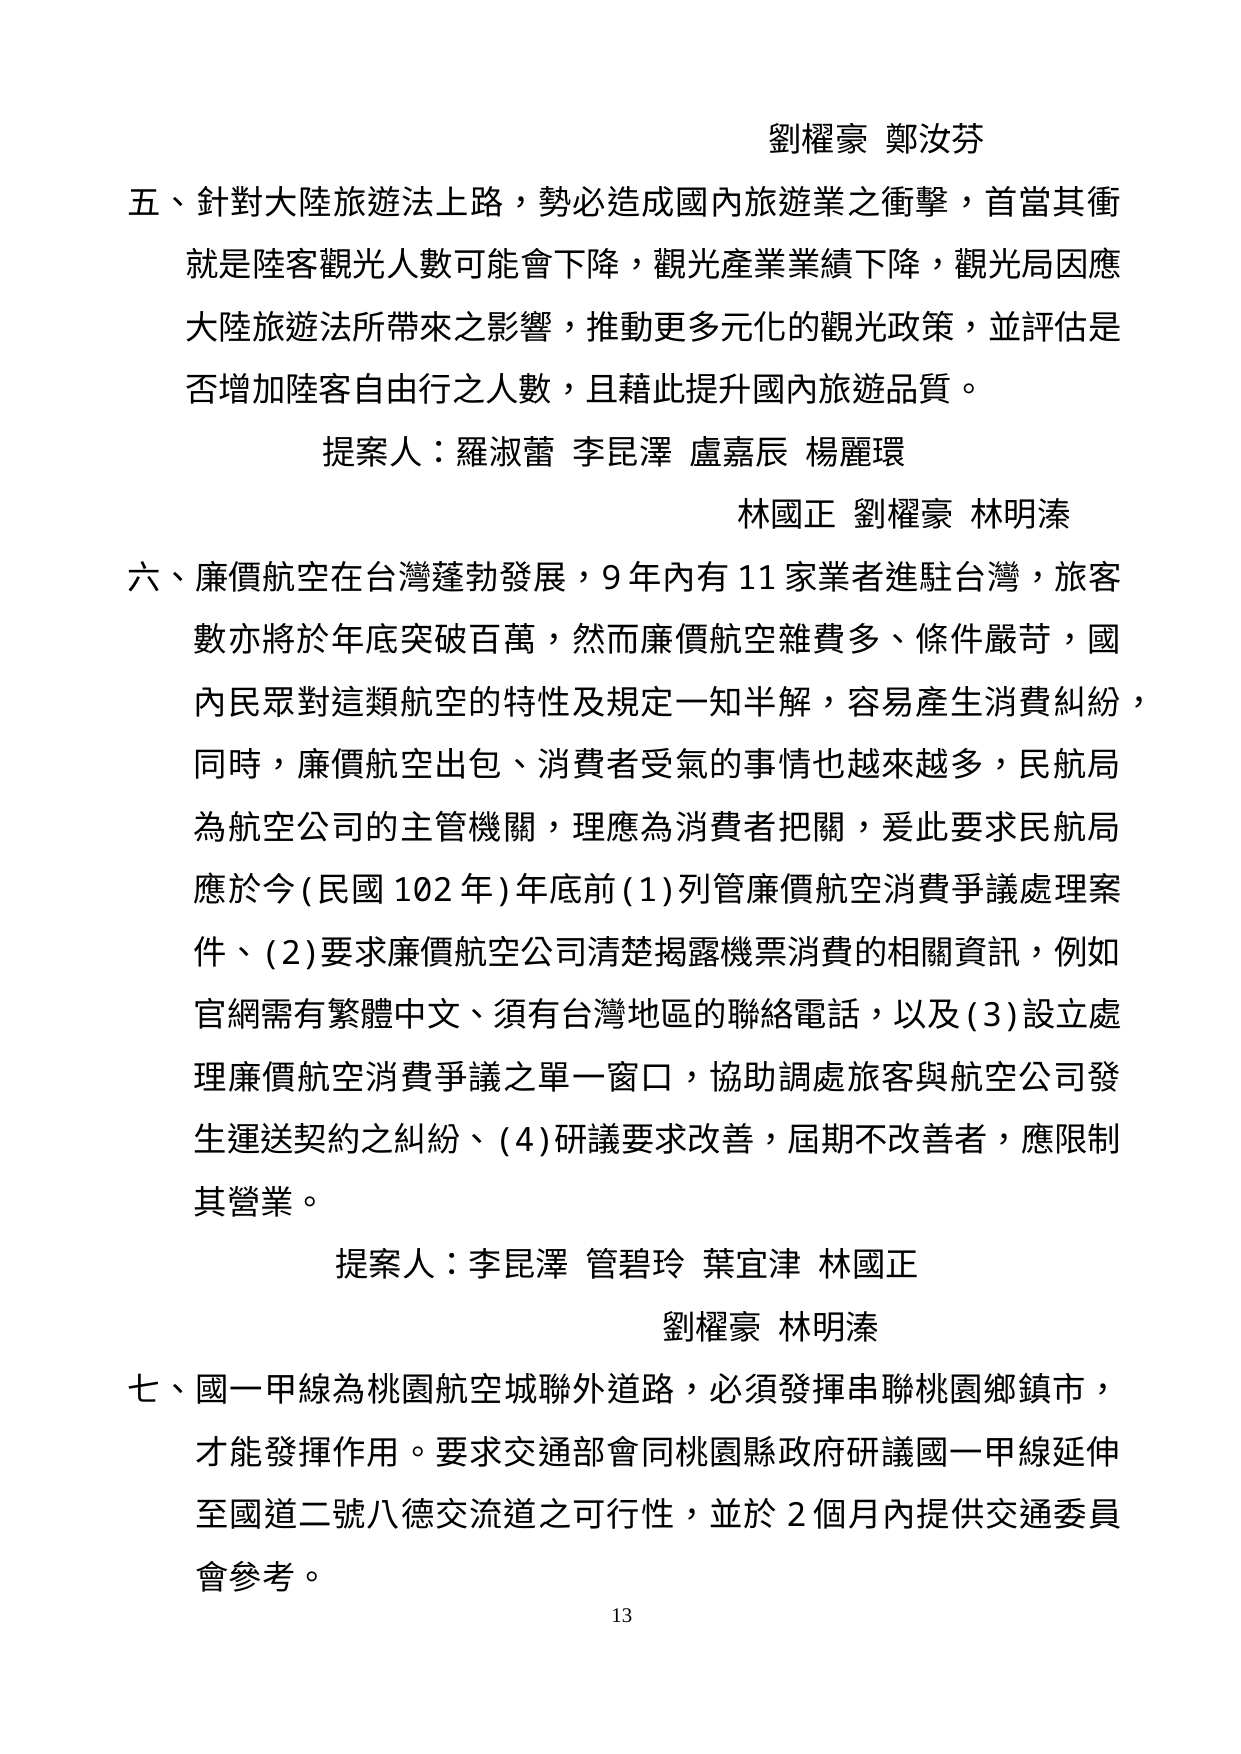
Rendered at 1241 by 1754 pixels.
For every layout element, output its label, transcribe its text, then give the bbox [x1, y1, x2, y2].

text 劉櫂豪 鄭汝芬 [123, 96, 1122, 158]
text 林國正 劉櫂豪 林明溱 [117, 471, 1122, 533]
text 提案人：羅淑蕾 李昆澤 盧嘉辰 楊麗環 [121, 408, 1122, 471]
text 五、針對大陸旅遊法上路，勢必造成國內旅遊業之衝擊，首當其衝就是陸客觀光人數可能會下降，觀光產業業績下降，觀光局因應大陸旅遊法所帶來之影響，推動更多元化的觀光政策，並評估是否增加陸客自由行之人數，且藉此提升國內旅遊品質。 [127, 158, 1122, 408]
text 劉櫂豪 林明溱 [121, 1283, 1122, 1346]
text 七、國一甲線為桃園航空城聯外道路，必須發揮串聯桃園鄉鎮市，才能發揮作用。要求交通部會同桃園縣政府研議國一甲線延伸至國道二號八德交流道之可行性，並於2個月內提供交通委員會參考。 [127, 1346, 1122, 1596]
text 六、廉價航空在台灣蓬勃發展，9年內有11家業者進駐台灣，旅客數亦將於年底突破百萬，然而廉價航空雜費多、條件嚴苛，國內民眾對這類航空的特性及規定一知半解，容易產生消費糾紛，同時，廉價航空出包、消費者受氣的事情也越來越多，民航局為航空公司的主管機關，理應為消費者把關，爰此要求民航局應於今(民國102年)年底前(1)列管廉價航空消費爭議處理案件、(2)要求廉價航空公司清楚揭露機票消費的相關資訊，例如官網需有繁體中文、須有台灣地區的聯絡電話，以及(3)設立處理廉價航空消費爭議之單一窗口，協助調處旅客與航空公司發生運送契約之糾紛、(4)研議要求改善，屆期不改善者，應限制其營業。 [127, 533, 1122, 1221]
text 提案人：李昆澤 管碧玲 葉宜津 林國正 [121, 1221, 1122, 1283]
